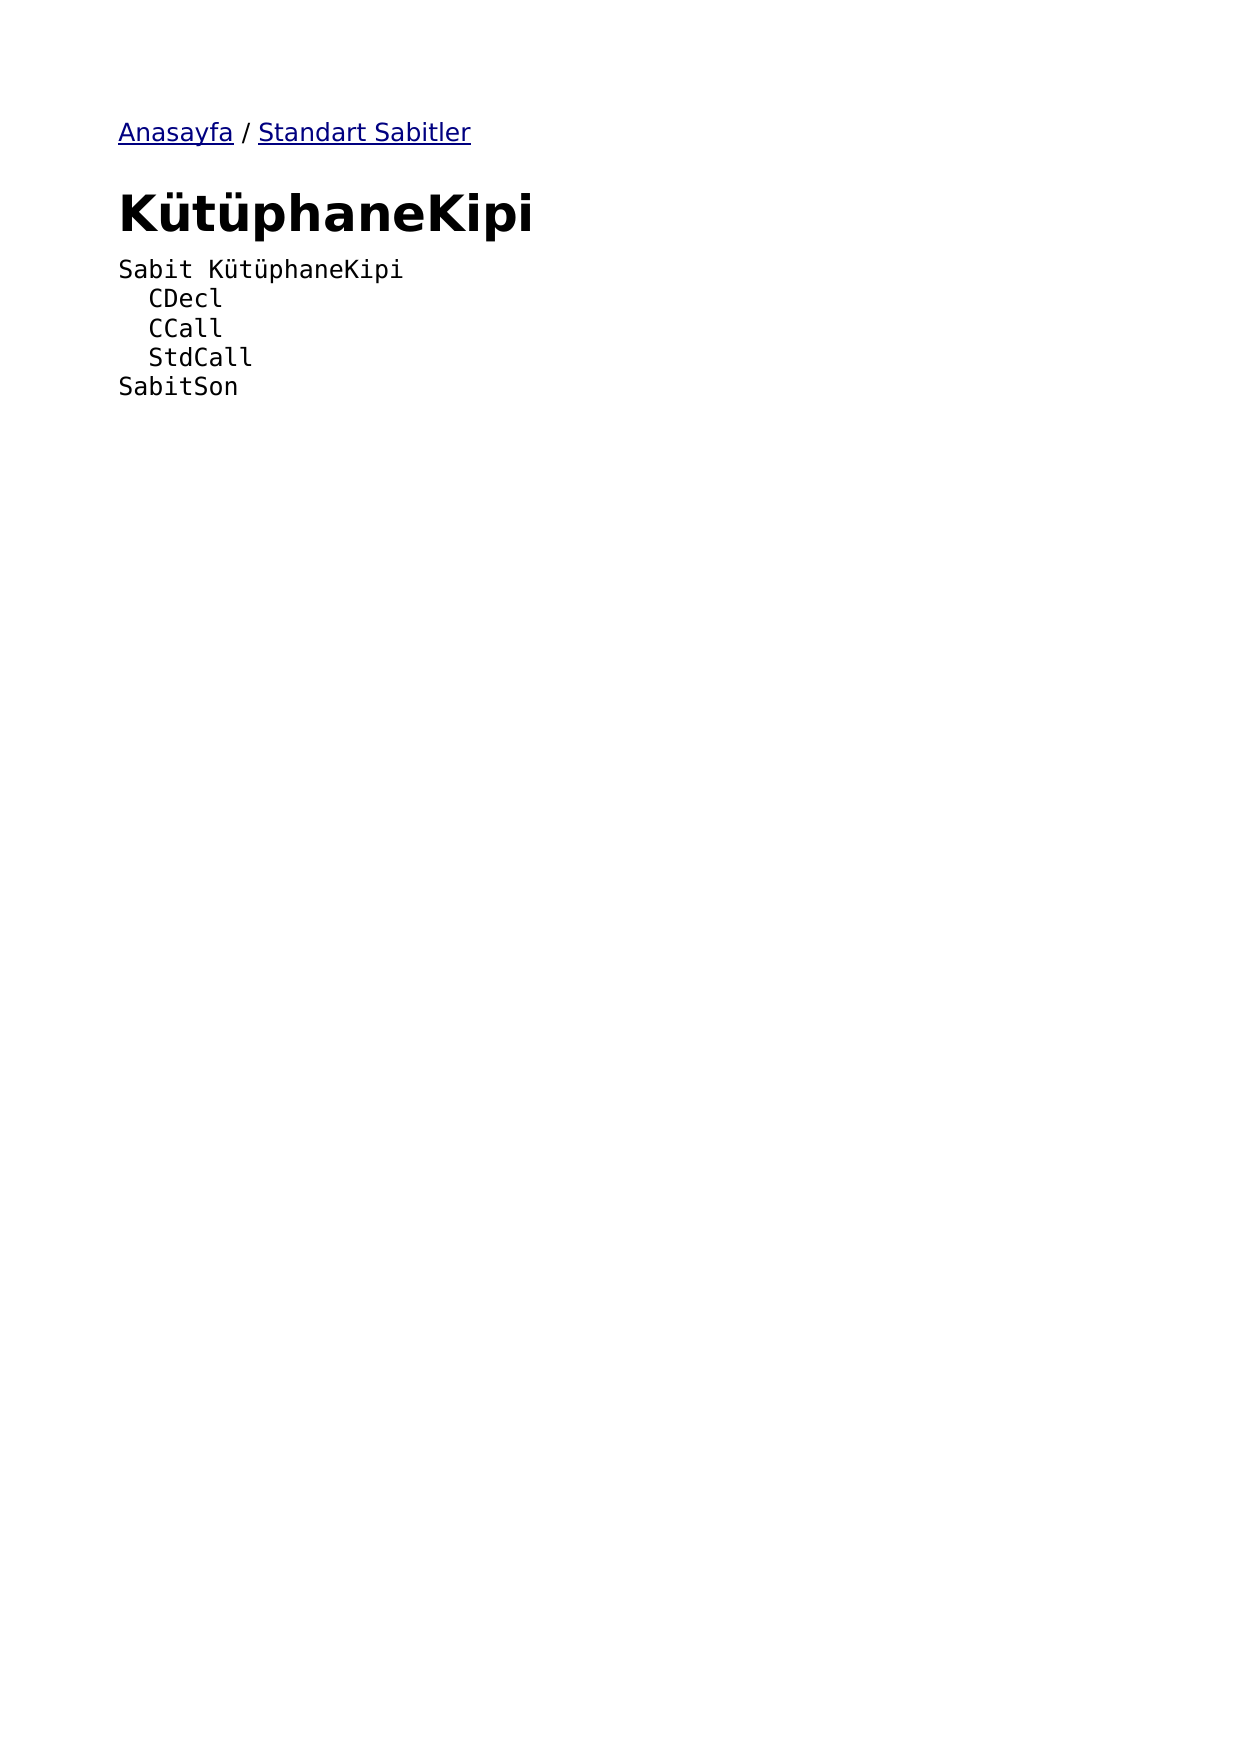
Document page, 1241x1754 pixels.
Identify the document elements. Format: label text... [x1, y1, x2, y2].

text Sabit KütüphaneKipi CDecl CCall StdCall SabitSon [118, 256, 1122, 401]
subtitle KütüphaneKipi [118, 185, 1122, 243]
text Anasayfa / Standart Sabitler [118, 118, 1122, 147]
